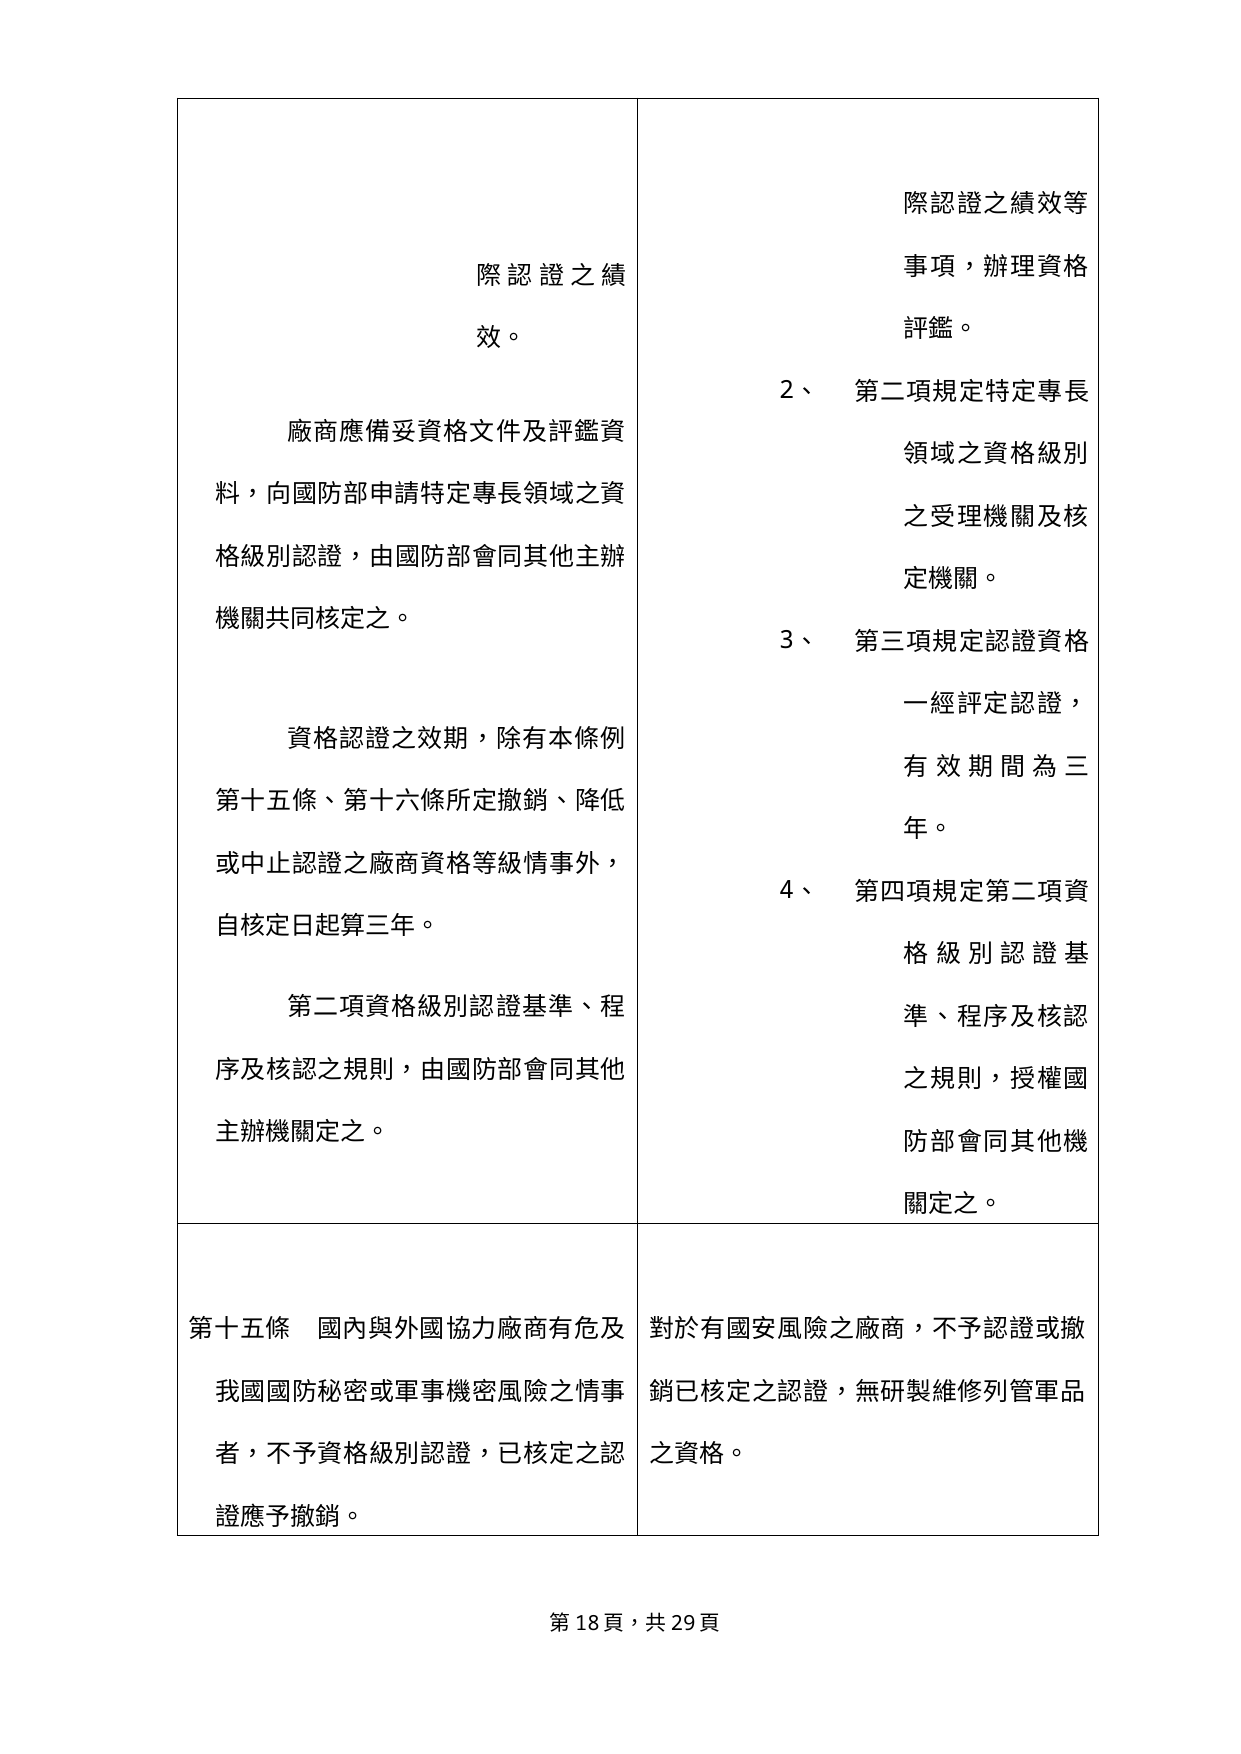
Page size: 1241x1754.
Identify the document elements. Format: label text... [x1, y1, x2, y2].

table_cell 第十四條 國防部應依各不同專長領域及下列事項，辦理國內廠商或法人與外國協力廠商資格評鑑： 科技水準。 廠商或法人之規模與軍品研製維修經驗。 廠商或法人國內產值與國內就業機會。 國內廠商或法人產學合作與外國協力廠商工業合作績效。 外國協力廠商支援國內廠商或法人研製維修或協助國內廠商或法人產品國際認證之績效。 廠商應備妥資格文件及評鑑資料，向國防部申請特定專長領域之資格級別認證，由國防部會同其他主辦機關共同核定之。 資格認證之效期，除有本條例第十五條、第十六條所定撤銷、降低或中止認證之廠商資格等級情事外，自核定日起算三年。 第二項資格級別認證基準、程序及核認之規則，由國防部會同其他主辦機關定之。 [178, 99, 637, 1222]
table_cell 際認證之績效等事項，辦理資格評鑑。 第二項規定特定專長領域之資格級別之受理機關及核定機關。 第三項規定認證資格一經評定認證，有效期間為三年。 第四項規定第二項資格級別認證基準、程序及核認之規則，授權國防部會同其他機關定之。 [638, 99, 1098, 1222]
table_cell 對於有國安風險之廠商，不予認證或撤銷已核定之認證，無研製維修列管軍品之資格。 [638, 1224, 1098, 1535]
table_cell 第十五條 國內與外國協力廠商有危及我國國防秘密或軍事機密風險之情事者，不予資格級別認證，已核定之認證應予撤銷。 [178, 1224, 637, 1535]
